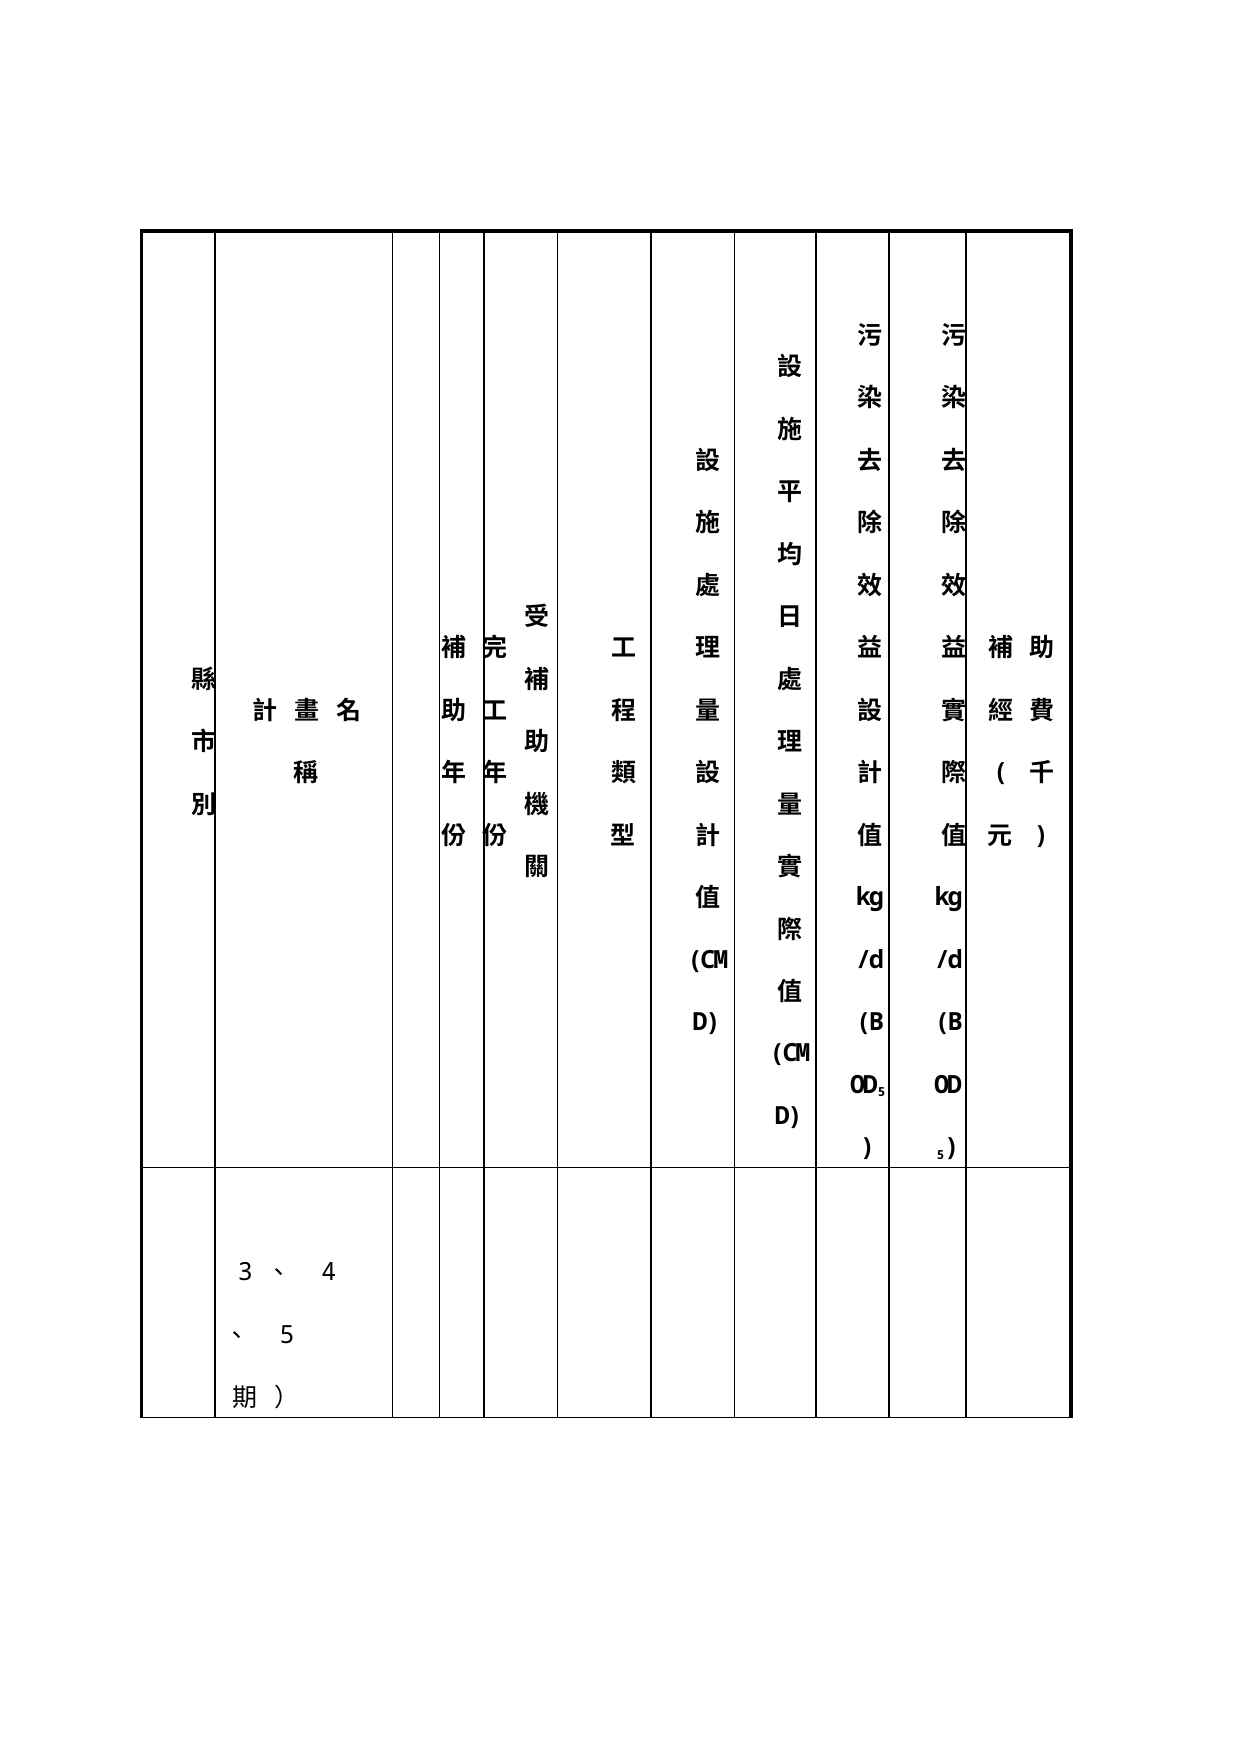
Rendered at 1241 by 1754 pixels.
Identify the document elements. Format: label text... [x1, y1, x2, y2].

table_cell [143, 1168, 214, 1417]
table_cell 新竹縣環保局 [485, 1168, 557, 1417]
table_header 設施平均日處理量實際值(CMD) [735, 233, 815, 1167]
table_cell [967, 1168, 1069, 1417]
table_header 工程類型 [558, 233, 650, 1167]
table_header 縣市別 [143, 233, 214, 1167]
table_header 受補助機關 [485, 233, 557, 1167]
table_header 污染去除效益實際值kg/d (BOD5) [890, 233, 965, 1167]
table_header 補助年份 [393, 233, 439, 1167]
table_header 計畫名稱 [216, 233, 392, 1167]
table_header 完工年份 [440, 233, 483, 1167]
table_cell 3、4、5期） [216, 1168, 392, 1417]
table_header 污染去除效益設計值kg/d (BOD5) [817, 233, 888, 1167]
table_cell 97 [440, 1168, 483, 1417]
table_cell [890, 1168, 965, 1417]
table_cell [817, 1168, 888, 1417]
table_cell [735, 1168, 815, 1417]
table_cell [558, 1168, 650, 1417]
table_cell 95 [393, 1168, 439, 1417]
table_header 設施處理量設計值(CMD) [652, 233, 734, 1167]
table_header 補助經費(千元) [967, 233, 1069, 1167]
table_cell [652, 1168, 734, 1417]
